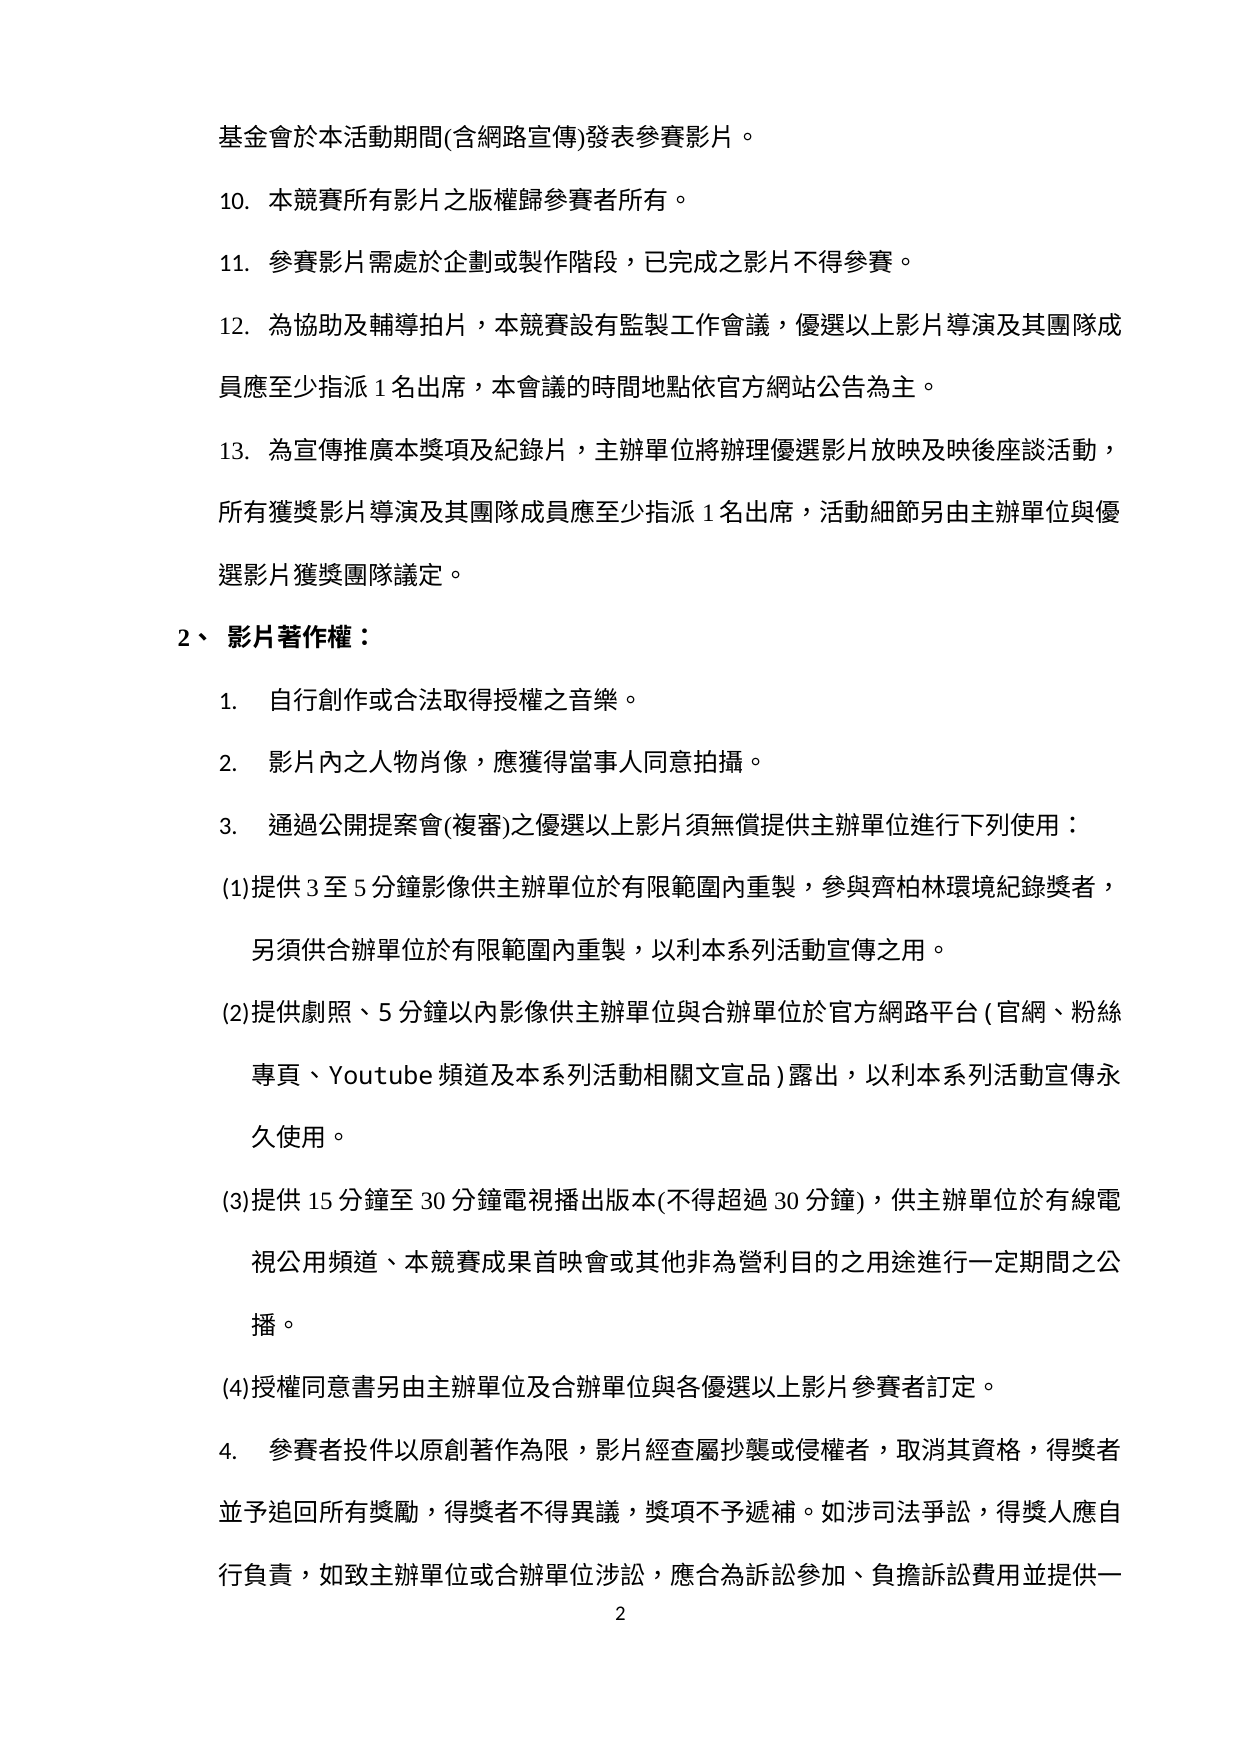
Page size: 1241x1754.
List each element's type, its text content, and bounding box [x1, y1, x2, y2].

list 本競賽所有影片之版權歸參賽者所有。 [218, 157, 1122, 219]
list 為協助及輔導拍片，本競賽設有監製工作會議，優選以上影片導演及其團隊成員應至少指派1名出席，本會議的時間地點依官方網站公告為主。 [218, 282, 1122, 407]
list 為宣傳推廣本獎項及紀錄片，主辦單位將辦理優選影片放映及映後座談活動，所有獲獎影片導演及其團隊成員應至少指派1名出席，活動細節另由主辦單位與優選影片獲獎團隊議定。 [218, 407, 1122, 594]
list 提供劇照、5分鐘以內影像供主辦單位與合辦單位於官方網路平台(官網、粉絲專頁、Youtube頻道及本系列活動相關文宣品)露出，以利本系列活動宣傳永久使用。 [222, 969, 1122, 1157]
list 自行創作或合法取得授權之音樂。 [218, 657, 1122, 719]
list 通過公開提案會(複審)之優選以上影片須無償提供主辦單位進行下列使用： [218, 782, 1122, 844]
list 影片著作權： [177, 594, 1122, 657]
list 基金會於本活動期間(含網路宣傳)發表參賽影片。 [218, 94, 1122, 157]
list 參賽影片需處於企劃或製作階段，已完成之影片不得參賽。 [218, 219, 1122, 282]
list 提供15分鐘至30分鐘電視播出版本(不得超過30分鐘)，供主辦單位於有線電視公用頻道、本競賽成果首映會或其他非為營利目的之用途進行一定期間之公播。 [222, 1157, 1122, 1344]
list 授權同意書另由主辦單位及合辦單位與各優選以上影片參賽者訂定。 [222, 1344, 1122, 1407]
list 參賽者投件以原創著作為限，影片經查屬抄襲或侵權者，取消其資格，得獎者並予追回所有獎勵，得獎者不得異議，獎項不予遞補。如涉司法爭訟，得獎人應自行負責，如致主辦單位或合辦單位涉訟，應合為訴訟參加、負擔訴訟費用並提供一 [218, 1407, 1122, 1594]
list 影片內之人物肖像，應獲得當事人同意拍攝。 [218, 719, 1122, 782]
list 提供3至5分鐘影像供主辦單位於有限範圍內重製，參與齊柏林環境紀錄獎者，另須供合辦單位於有限範圍內重製，以利本系列活動宣傳之用。 [222, 844, 1122, 969]
